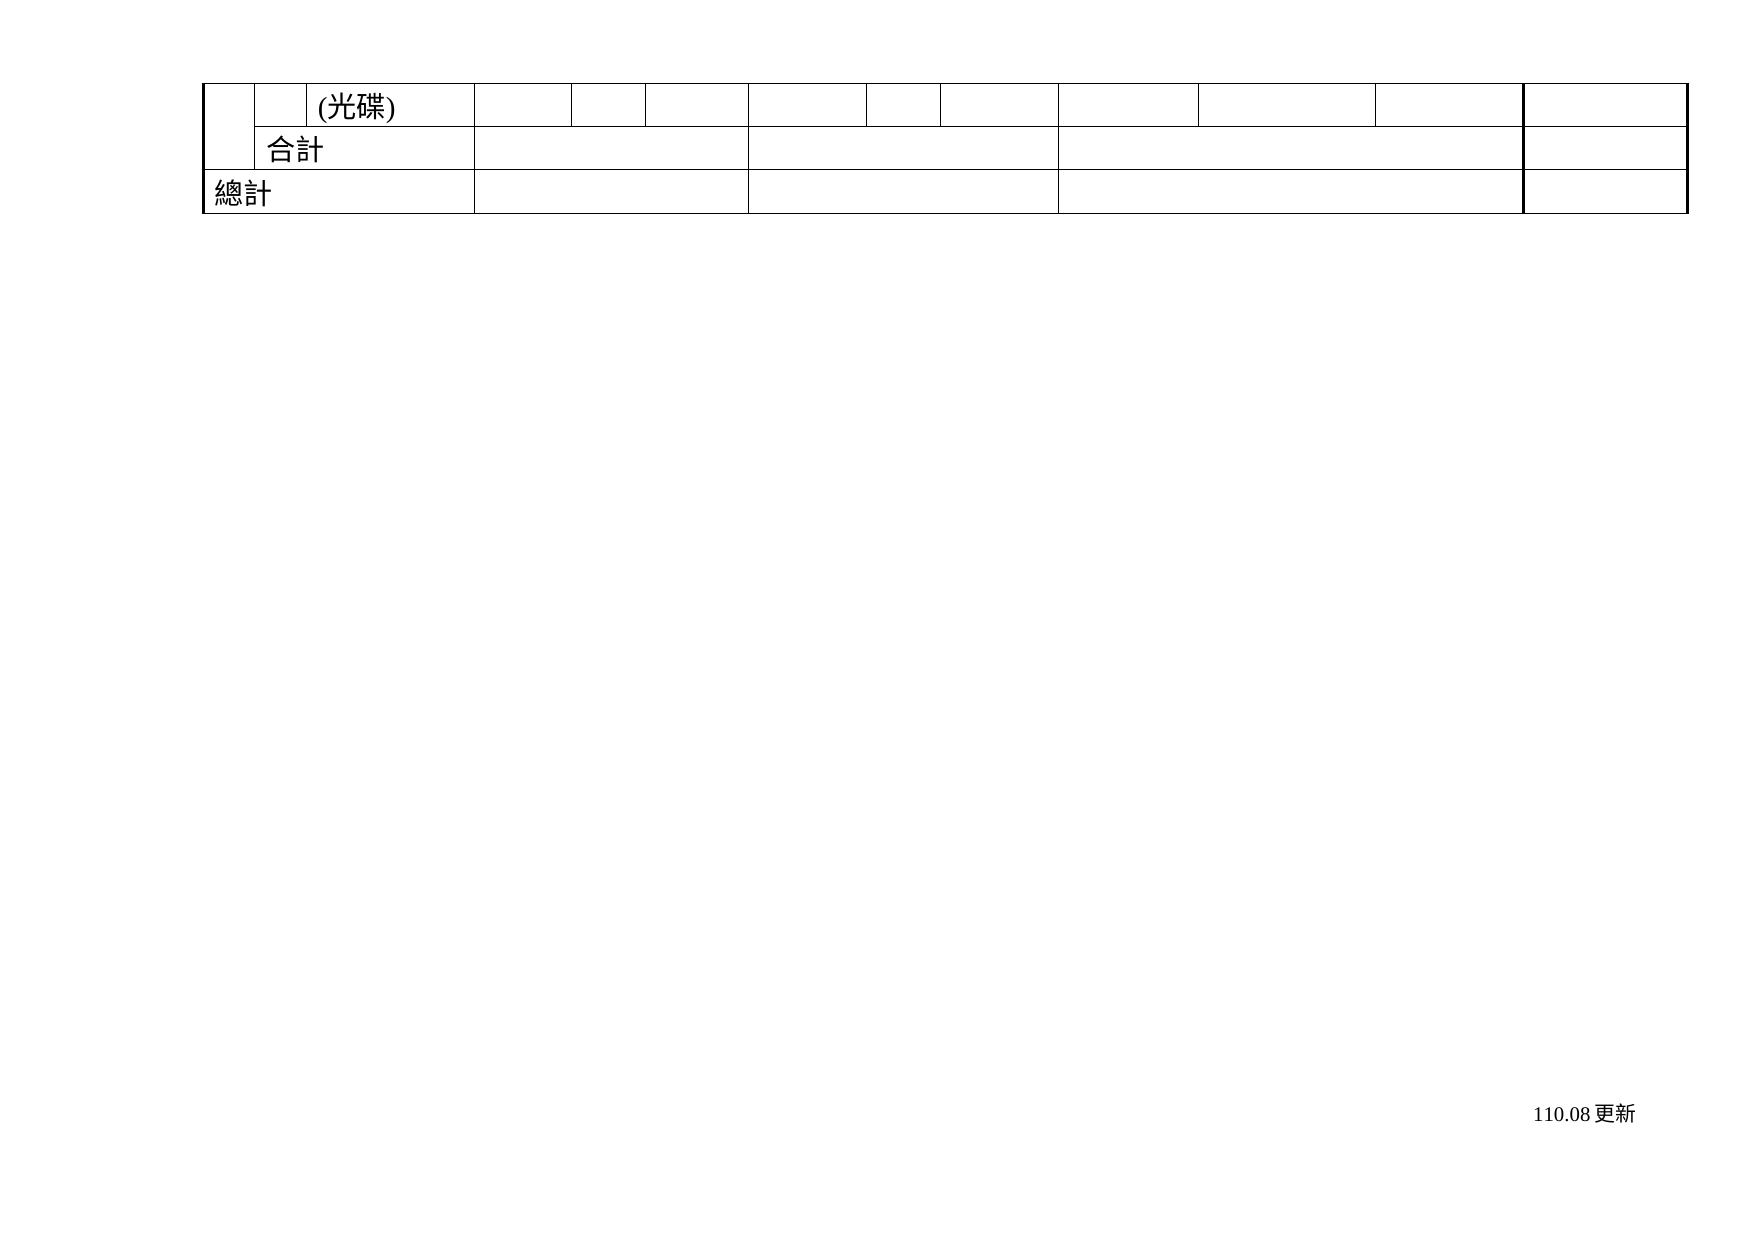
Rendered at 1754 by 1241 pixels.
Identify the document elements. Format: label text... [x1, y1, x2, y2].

table_cell 合計 [255, 127, 474, 169]
table_cell [749, 84, 866, 126]
table_cell [475, 170, 748, 213]
table_cell [255, 84, 306, 126]
table_cell [1059, 127, 1522, 169]
table_cell (光碟) [307, 84, 474, 126]
table_cell [749, 127, 1058, 169]
table_cell [475, 84, 571, 126]
table_cell [1525, 127, 1686, 169]
table_cell [1525, 84, 1686, 126]
table_cell [749, 170, 1058, 213]
table_cell [1525, 170, 1686, 213]
table_cell [1059, 84, 1198, 126]
table_cell [475, 127, 748, 169]
table_cell [205, 84, 254, 169]
table_cell [646, 84, 748, 126]
table_cell [1059, 170, 1522, 213]
table_cell [867, 84, 940, 126]
table_cell [1199, 84, 1375, 126]
table_cell [941, 84, 1058, 126]
table_cell [572, 84, 645, 126]
table_cell 總計 [205, 170, 474, 213]
table_cell [1376, 84, 1522, 126]
